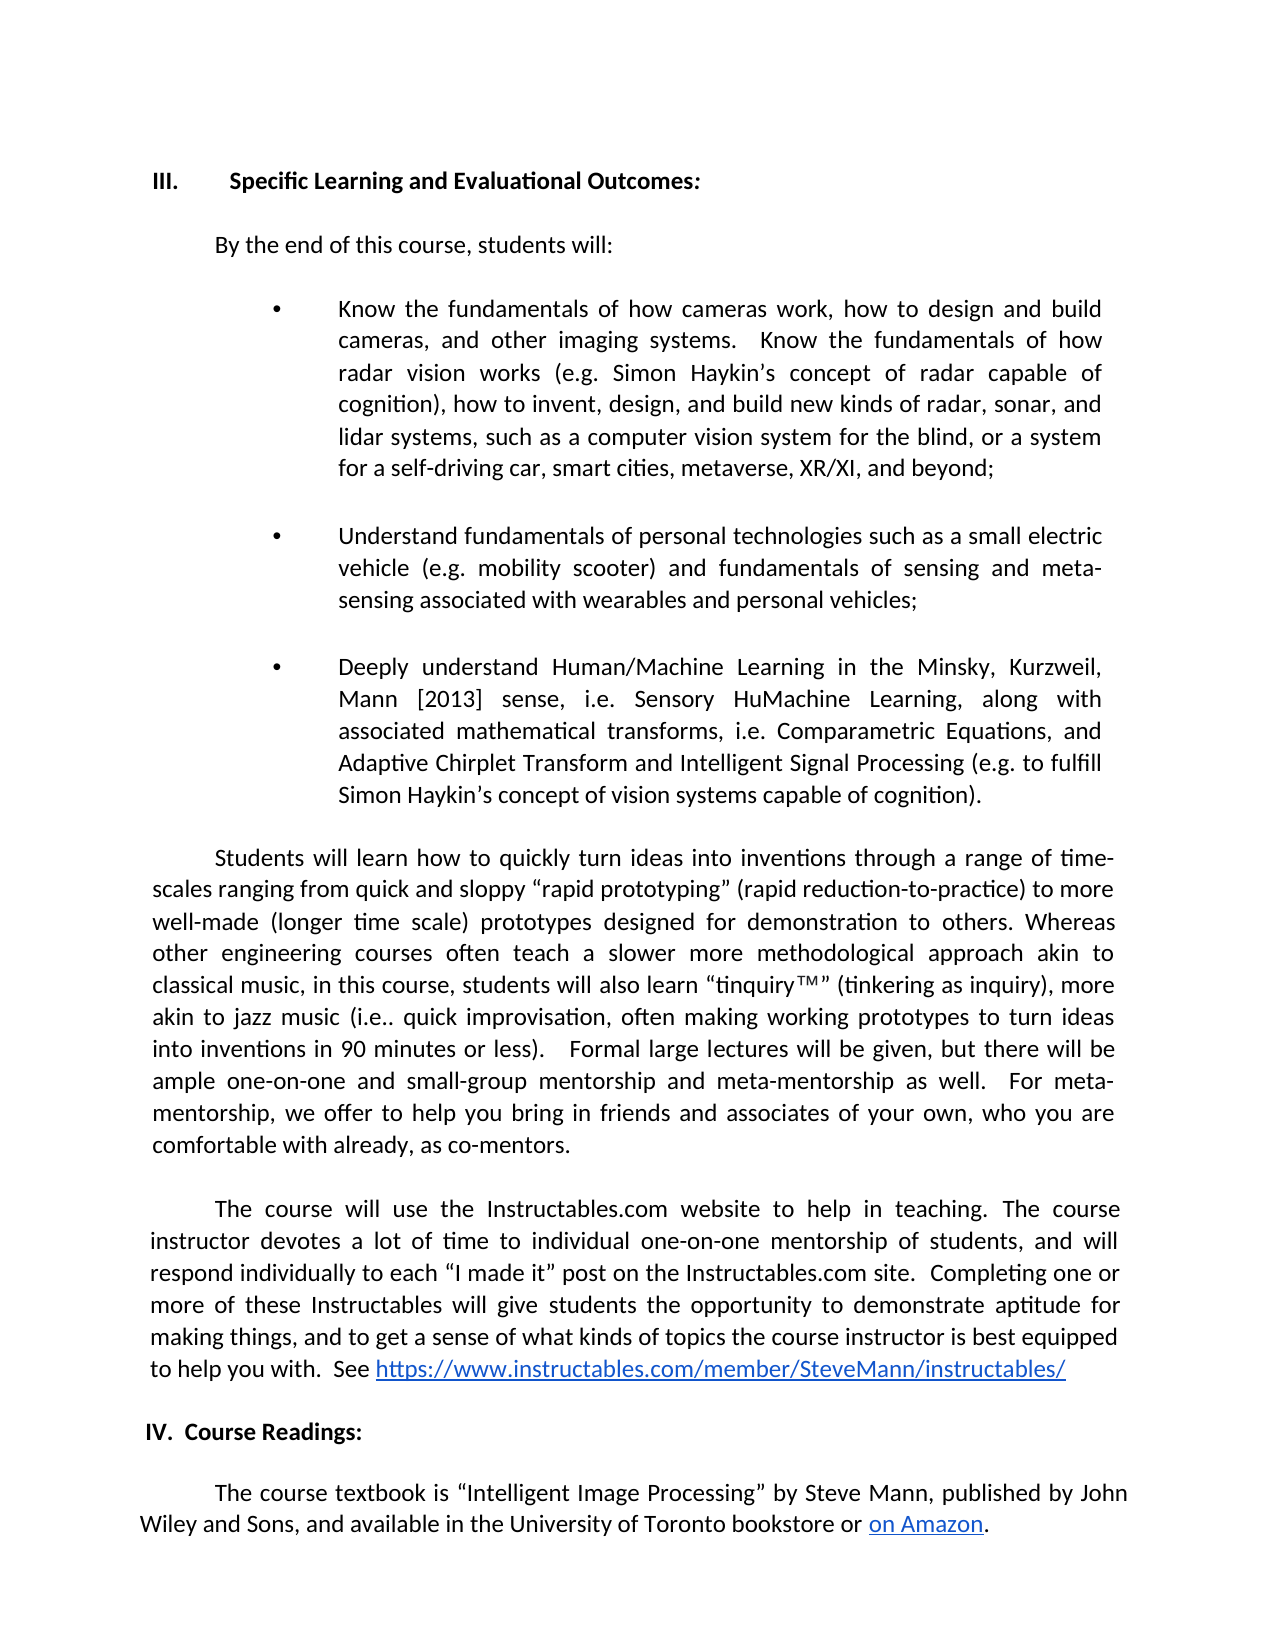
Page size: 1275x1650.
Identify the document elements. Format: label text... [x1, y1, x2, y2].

list Know the fundamentals of how cameras work, how to design and build cameras, and other imaging systems. Know the fundamentals of how radar vision works (e.g. Simon Haykin’s concept of radar capable of cognition), how to invent, design, and build new kinds of radar, sonar, and lidar systems, such as a computer vision system for the blind, or a system for a self-driving car, smart cities, metaverse, XR/XI, and beyond; [272, 293, 1103, 483]
subtitle IV. Course Readings: [139, 1416, 1129, 1447]
list Deeply understand Human/Machine Learning in the Minsky, Kurzweil, Mann [2013] sense, i.e. Sensory HuMachine Learning, along with associated mathematical transforms, i.e. Comparametric Equations, and Adaptive Chirplet Transform and Intelligent Signal Processing (e.g. to fulfill Simon Haykin’s concept of vision systems capable of cognition). [272, 651, 1103, 809]
list Understand fundamentals of personal technologies such as a small electric vehicle (e.g. mobility scooter) and fundamentals of sensing and meta-sensing associated with wearables and personal vehicles; [272, 520, 1103, 614]
subtitle The course textbook is “Intelligent Image Processing” by Steve Mann, published by John Wiley and Sons, and available in the University of Toronto bookstore or on Amazon. [139, 1477, 1129, 1538]
text Students will learn how to quickly turn ideas into inventions through a range of time-scales ranging from quick and sloppy “rapid prototyping” (rapid reduction-to-practice) to more well-made (longer time scale) prototypes designed for demonstration to others. Whereas other engineering courses often teach a slower more methodological approach akin to classical music, in this course, students will also learn “tinquiry™” (tinkering as inquiry), more akin to jazz music (i.e.. quick improvisation, often making working prototypes to turn ideas into inventions in 90 minutes or less). Formal large lectures will be given, but there will be ample one-on-one and small-group mentorship and meta-mentorship as well. For meta-mentorship, we offer to help you bring in friends and associates of your own, who you are comfortable with already, as co-mentors. [152, 842, 1116, 1160]
text The course will use the Instructables.com website to help in teaching. The course instructor devotes a lot of time to individual one-on-one mentorship of students, and will respond individually to each “I made it” post on the Instructables.com site. Completing one or more of these Instructables will give students the opportunity to demonstrate aptitude for making things, and to get a sense of what kinds of topics the course instructor is best equipped to help you with. See https://www.instructables.com/member/SteveMann/instructables/ [150, 1193, 1120, 1384]
text By the end of this course, students will: [152, 229, 1129, 259]
subtitle III. Specific Learning and Evaluational Outcomes: [152, 165, 1129, 196]
